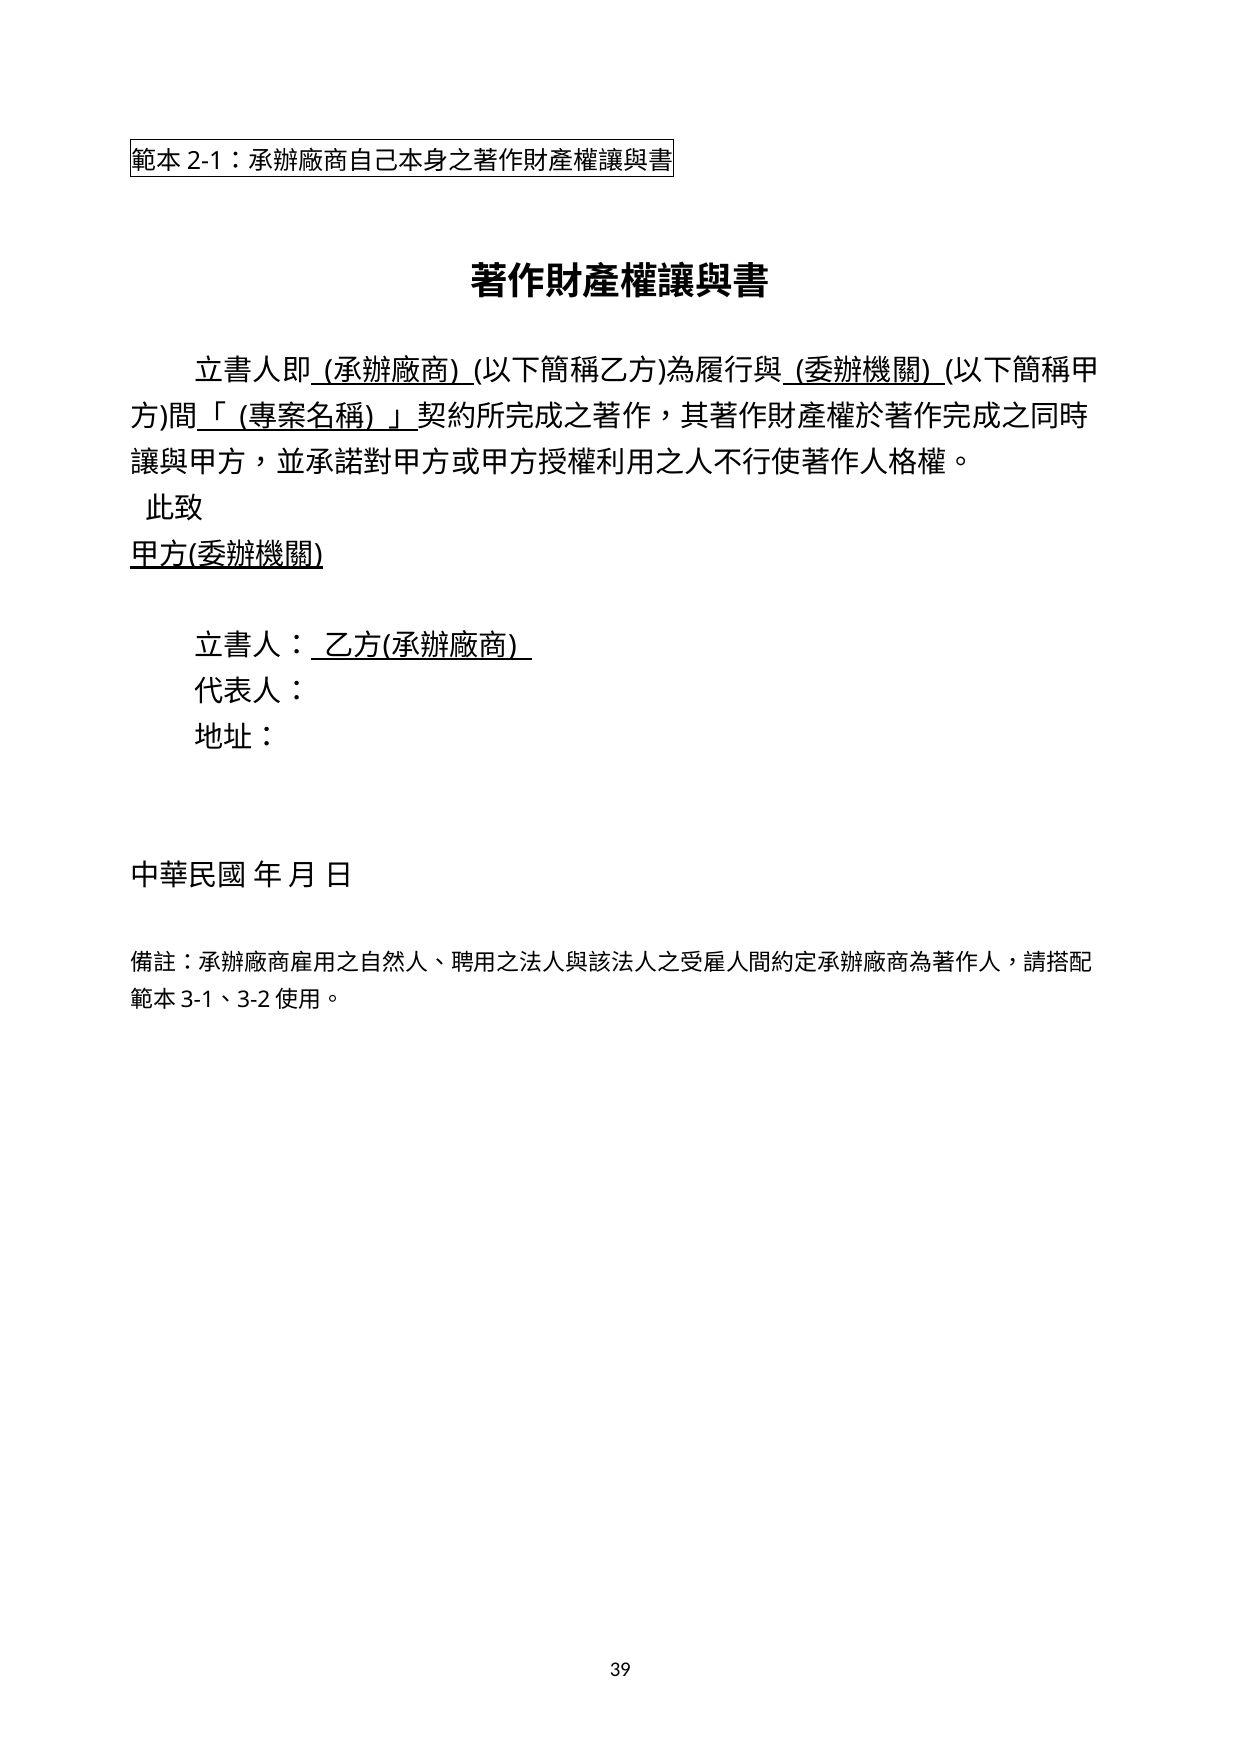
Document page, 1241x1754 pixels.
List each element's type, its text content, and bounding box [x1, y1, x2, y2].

text 此致 [130, 482, 1110, 527]
text 範本 2-1：承辦廠商自己本身之著作財產權讓與書 [130, 136, 1110, 177]
text 中華民國 年 月 日 [130, 848, 1110, 894]
text 代表人： [130, 665, 1110, 711]
text 地址： [130, 711, 1110, 757]
text 立書人： 乙方(承辦廠商) [130, 619, 1110, 665]
text 立書人即 (承辦廠商) (以下簡稱乙方)為履行與 (委辦機關) (以下簡稱甲方)間「 (專案名稱) 」契約所完成之著作，其著作財產權於著作完成之同時讓與甲方，並承諾對甲方或甲方授權利用之人不行使著作人格權。 [130, 344, 1110, 482]
text 甲方(委辦機關) [130, 527, 1110, 573]
text 著作財產權讓與書 [130, 261, 1110, 302]
text 備註：承辦廠商雇用之自然人、聘用之法人與該法人之受雇人間約定承辦廠商為著作人，請搭配範本3-1、3-2使用。 [130, 940, 1110, 1015]
